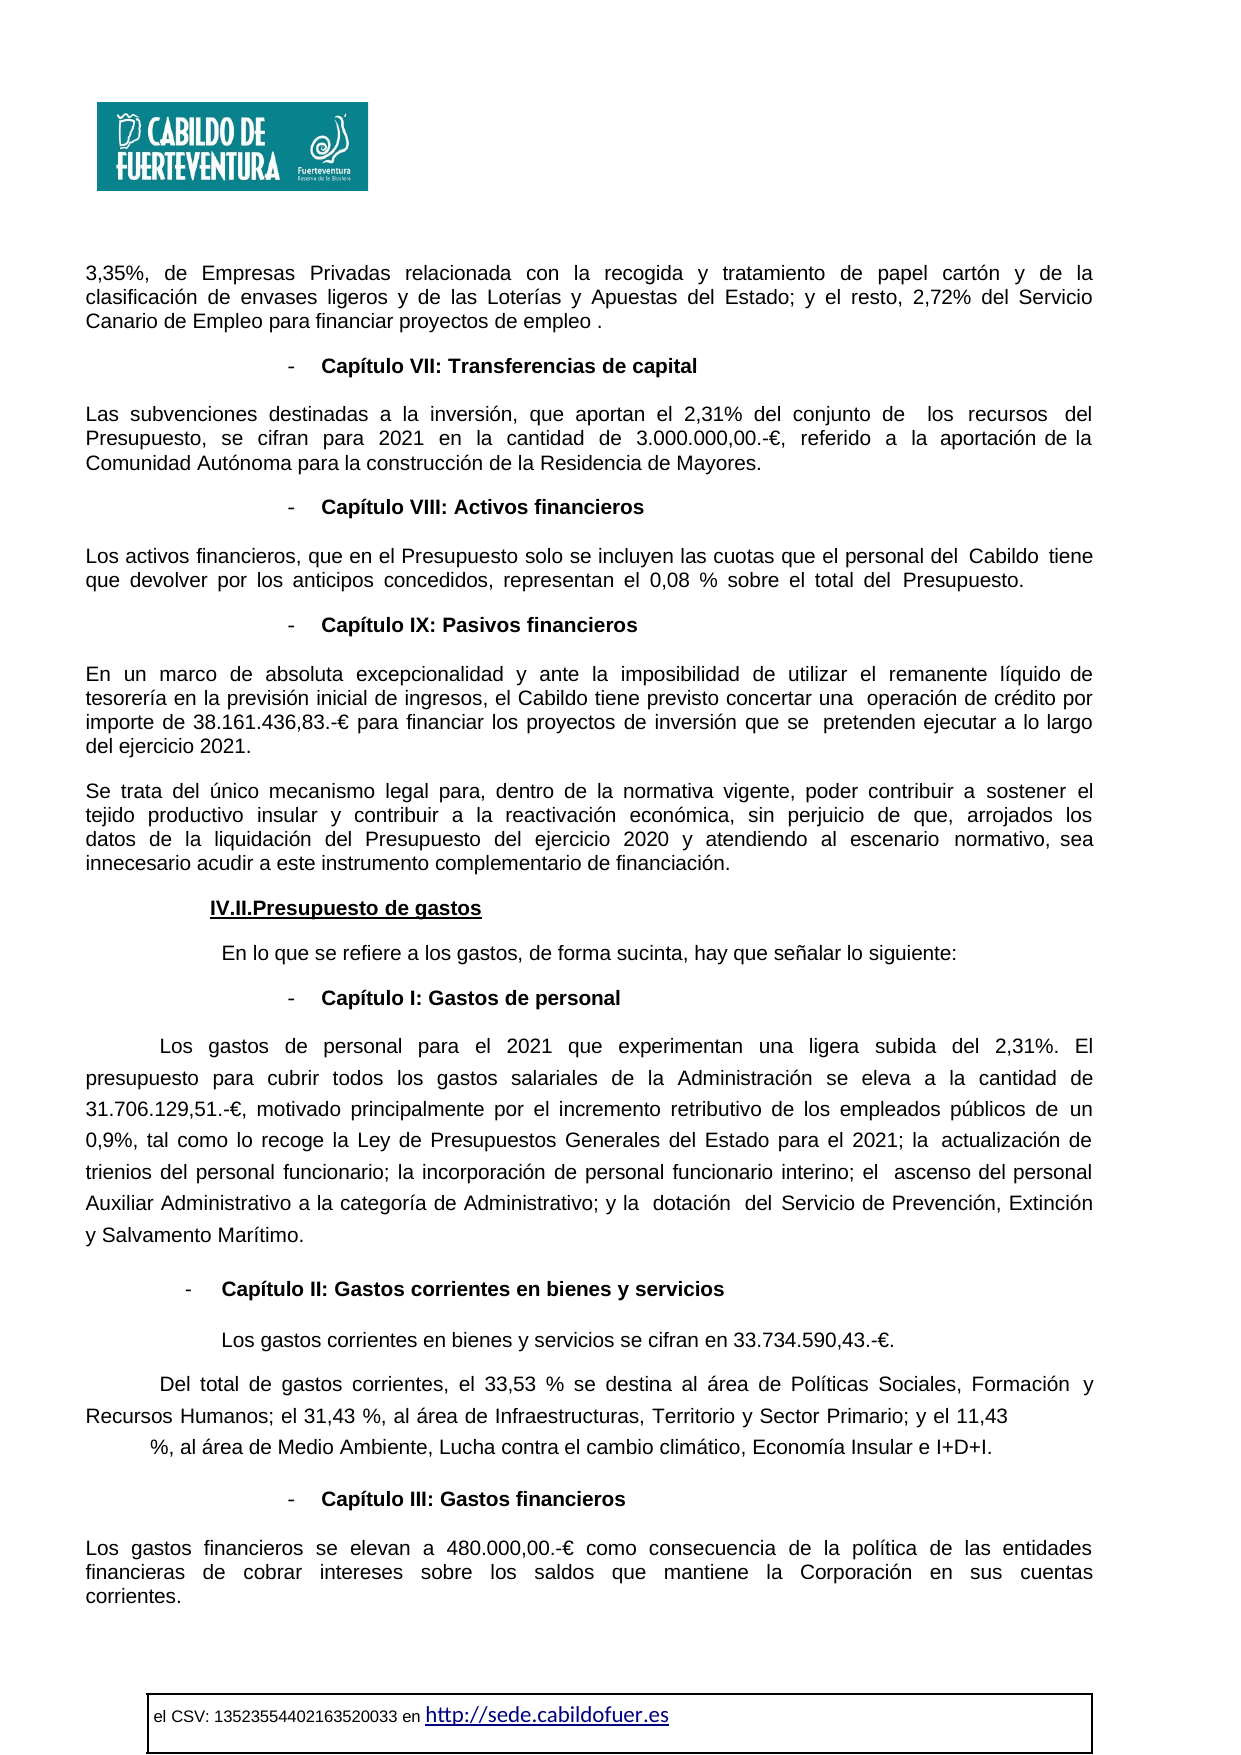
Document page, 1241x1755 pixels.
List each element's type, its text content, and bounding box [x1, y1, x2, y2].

text Del total de gastos corrientes, el 33,53 % se destina al área de Políticas Sociales, Formación y Recursos Humanos; el 31,43 %, al área de Infraestructuras, Territorio y Sector Primario; y el 11,43 [85, 1372, 1093, 1428]
text Los gastos corrientes en bienes y servicios se cifran en 33.734.590,43.-€. [221, 1327, 1107, 1351]
list Capítulo VIII: Activos financieros [285, 495, 1107, 521]
text Las subvenciones destinadas a la inversión, que aportan el 2,31% del conjunto de los recursos del Presupuesto, se cifran para 2021 en la cantidad de 3.000.000,00.-€, referido a la aportación de la Comunidad Autónoma para la construcción de la Residencia de Mayores. [85, 402, 1093, 474]
text Los gastos financieros se elevan a 480.000,00.-€ como consecuencia de la política de las entidades financieras de cobrar intereses sobre los saldos que mantiene la Corporación en sus cuentas corrientes. [85, 1536, 1093, 1608]
list Presupuesto de gastos [210, 896, 1107, 920]
text Los gastos de personal para el 2021 que experimentan una ligera subida del 2,31%. El presupuesto para cubrir todos los gastos salariales de la Administración se eleva a la cantidad de 31.706.129,51.-€, motivado principalmente por el incremento retributivo de los empleados públicos de un 0,9%, tal como lo recoge la Ley de Presupuestos Generales del Estado para el 2021; la actualización de trienios del personal funcionario; la incorporación de personal funcionario interino; el ascenso del personal Auxiliar Administrativo a la categoría de Administrativo; y la dotación del Servicio de Prevención, Extinción y Salvamento Marítimo. [85, 1034, 1093, 1246]
text Se trata del único mecanismo legal para, dentro de la normativa vigente, poder contribuir a sostener el tejido productivo insular y contribuir a la reactivación económica, sin perjuicio de que, arrojados los datos de la liquidación del Presupuesto del ejercicio 2020 y atendiendo al escenario normativo, sea innecesario acudir a este instrumento complementario de financiación. [85, 779, 1093, 875]
list Capítulo III: Gastos financieros [285, 1487, 1107, 1513]
subtitle - Capítulo II: Gastos corrientes en bienes y servicios [185, 1274, 1107, 1303]
list Capítulo IX: Pasivos financieros [285, 613, 1107, 639]
list Capítulo I: Gastos de personal [285, 986, 1107, 1012]
text 3,35%, de Empresas Privadas relacionada con la recogida y tratamiento de papel cartón y de la clasificación de envases ligeros y de las Loterías y Apuestas del Estado; y el resto, 2,72% del Servicio Canario de Empleo para financiar proyectos de empleo . [85, 260, 1093, 333]
text En lo que se refiere a los gastos, de forma sucinta, hay que señalar lo siguiente: [221, 941, 1107, 965]
text En un marco de absoluta excepcionalidad y ante la imposibilidad de utilizar el remanente líquido de tesorería en la previsión inicial de ingresos, el Cabildo tiene previsto concertar una operación de crédito por importe de 38.161.436,83.-€ para financiar los proyectos de inversión que se pretenden ejecutar a lo largo del ejercicio 2021. [85, 661, 1093, 758]
list Capítulo VII: Transferencias de capital [285, 353, 1107, 379]
text %, al área de Medio Ambiente, Lucha contra el cambio climático, Economía Insular e I+D+I. [85, 1435, 1057, 1459]
text Los activos financieros, que en el Presupuesto solo se incluyen las cuotas que el personal del Cabildo tiene que devolver por los anticipos concedidos, representan el 0,08 % sobre el total del Presupuesto. [85, 544, 1093, 592]
